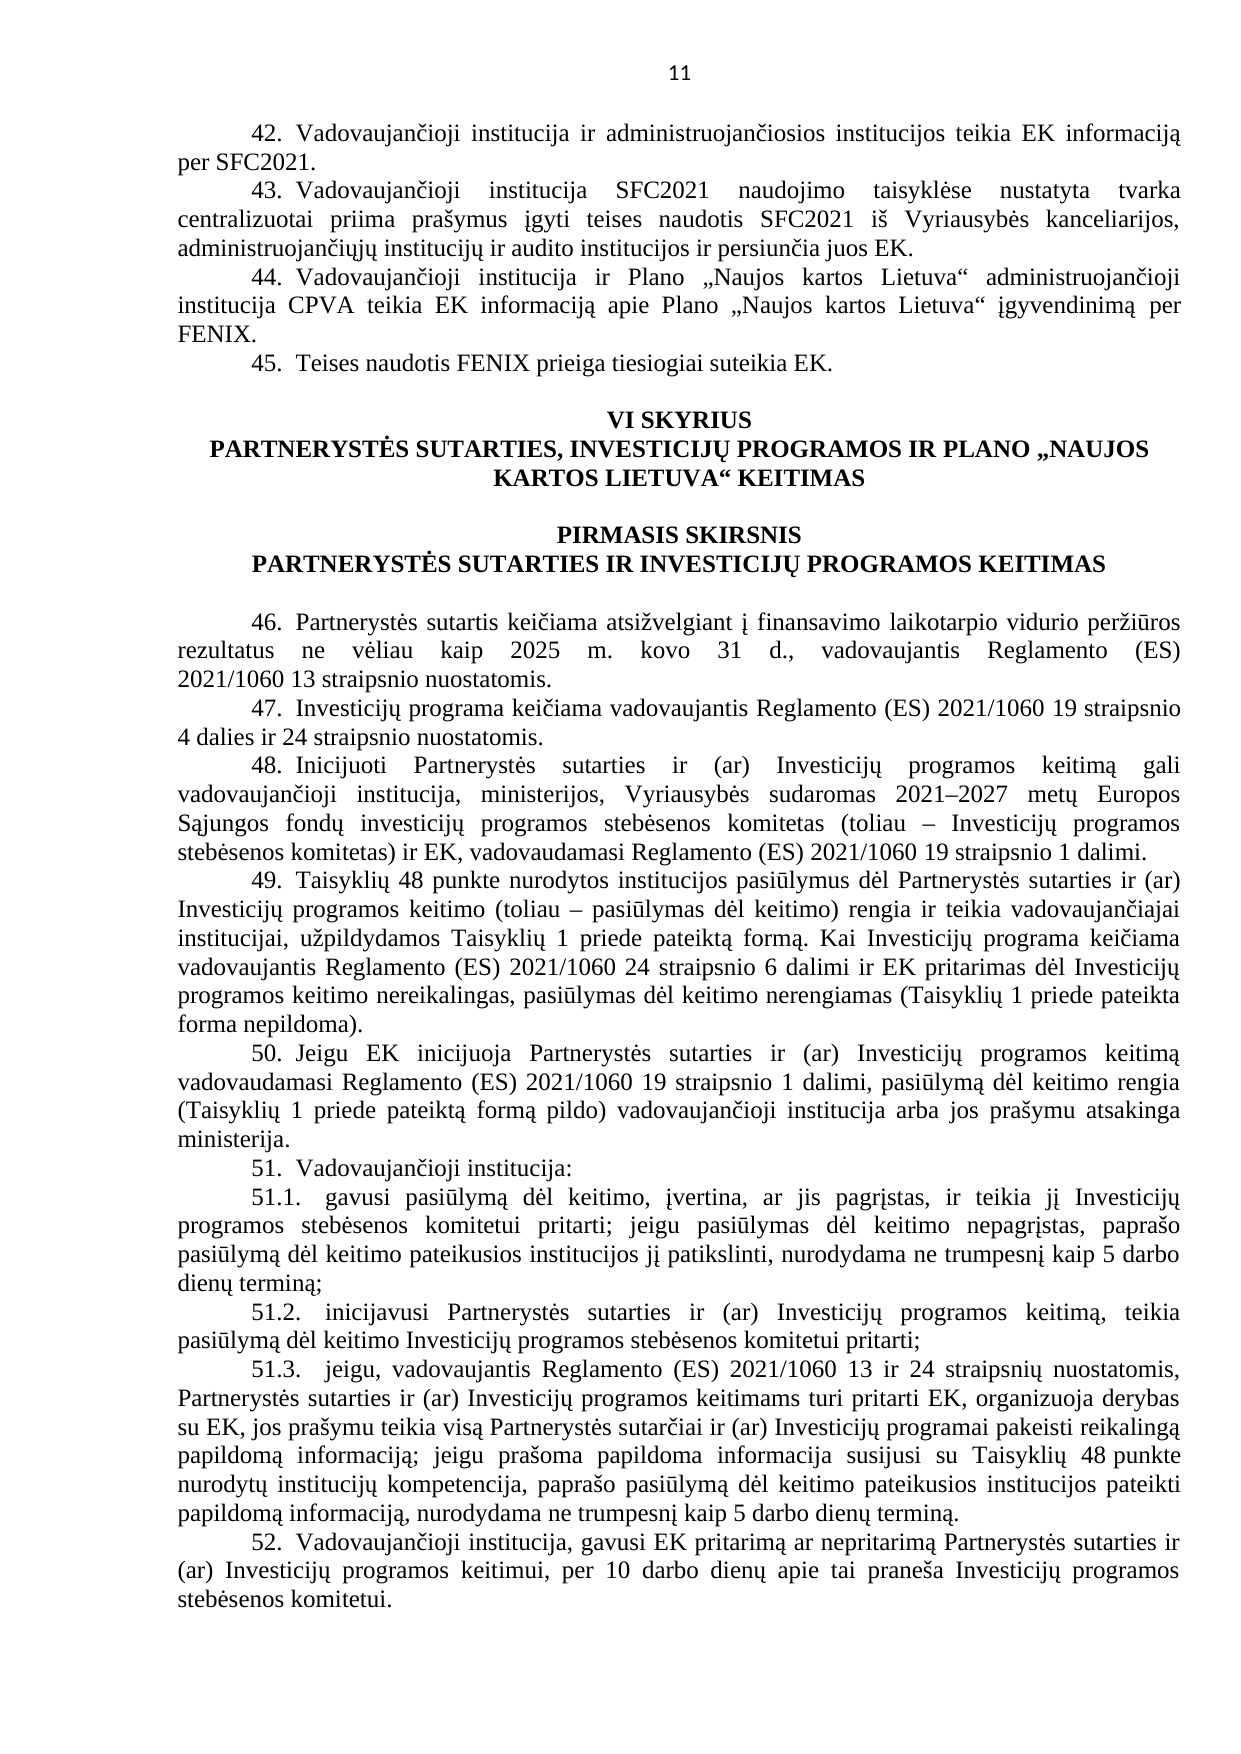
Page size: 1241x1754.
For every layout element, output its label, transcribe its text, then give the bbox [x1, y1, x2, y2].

text 47. Investicijų programa keičiama vadovaujantis Reglamento (ES) 2021/1060 19 straipsnio 4 dalies ir 24 straipsnio nuostatomis. [177, 693, 1181, 751]
subtitle PARTNERYSTĖS SUTARTIES IR INVESTICIJŲ PROGRAMOS KEITIMAS [177, 549, 1181, 578]
text 42. Vadovaujančioji institucija ir administruojančiosios institucijos teikia EK informaciją per SFC2021. [177, 118, 1181, 176]
text 49. Taisyklių 48 punkte nurodytos institucijos pasiūlymus dėl Partnerystės sutarties ir (ar) Investicijų programos keitimo (toliau – pasiūlymas dėl keitimo) rengia ir teikia vadovaujančiajai institucijai, užpildydamos Taisyklių 1 priede pateiktą formą. Kai Investicijų programa keičiama vadovaujantis Reglamento (ES) 2021/1060 24 straipsnio 6 dalimi ir EK pritarimas dėl Investicijų programos keitimo nereikalingas, pasiūlymas dėl keitimo nerengiamas (Taisyklių 1 priede pateikta forma nepildoma). [177, 866, 1181, 1038]
text 51. Vadovaujančioji institucija: [177, 1153, 1181, 1182]
text VI SKYRIUS [177, 406, 1181, 434]
subtitle Pirmasis skirsnis [177, 521, 1181, 549]
text 44. Vadovaujančioji institucija ir Plano „Naujos kartos Lietuva“ administruojančioji institucija CPVA teikia EK informaciją apie Plano „Naujos kartos Lietuva“ įgyvendinimą per FENIX. [177, 262, 1181, 348]
text 43. Vadovaujančioji institucija SFC2021 naudojimo taisyklėse nustatyta tvarka centralizuotai priima prašymus įgyti teises naudotis SFC2021 iš Vyriausybės kanceliarijos, administruojančiųjų institucijų ir audito institucijos ir persiunčia juos EK. [177, 176, 1181, 262]
text 51.3. jeigu, vadovaujantis Reglamento (ES) 2021/1060 13 ir 24 straipsnių nuostatomis, Partnerystės sutarties ir (ar) Investicijų programos keitimams turi pritarti EK, organizuoja derybas su EK, jos prašymu teikia visą Partnerystės sutarčiai ir (ar) Investicijų programai pakeisti reikalingą papildomą informaciją; jeigu prašoma papildoma informacija susijusi su Taisyklių 48 punkte nurodytų institucijų kompetencija, paprašo pasiūlymą dėl keitimo pateikusios institucijos pateikti papildomą informaciją, nurodydama ne trumpesnį kaip 5 darbo dienų terminą. [177, 1354, 1181, 1527]
text 46. Partnerystės sutartis keičiama atsižvelgiant į finansavimo laikotarpio vidurio peržiūros rezultatus ne vėliau kaip 2025 m. kovo 31 d., vadovaujantis Reglamento (ES) 2021/1060 13 straipsnio nuostatomis. [177, 607, 1181, 693]
text 50. Jeigu EK inicijuoja Partnerystės sutarties ir (ar) Investicijų programos keitimą vadovaudamasi Reglamento (ES) 2021/1060 19 straipsnio 1 dalimi, pasiūlymą dėl keitimo rengia (Taisyklių 1 priede pateiktą formą pildo) vadovaujančioji institucija arba jos prašymu atsakinga ministerija. [177, 1038, 1181, 1153]
text 51.1. gavusi pasiūlymą dėl keitimo, įvertina, ar jis pagrįstas, ir teikia jį Investicijų programos stebėsenos komitetui pritarti; jeigu pasiūlymas dėl keitimo nepagrįstas, paprašo pasiūlymą dėl keitimo pateikusios institucijos jį patikslinti, nurodydama ne trumpesnį kaip 5 darbo dienų terminą; [177, 1182, 1181, 1297]
text 48. Inicijuoti Partnerystės sutarties ir (ar) Investicijų programos keitimą gali vadovaujančioji institucija, ministerijos, Vyriausybės sudaromas 2021–2027 metų Europos Sąjungos fondų investicijų programos stebėsenos komitetas (toliau – Investicijų programos stebėsenos komitetas) ir EK, vadovaudamasi Reglamento (ES) 2021/1060 19 straipsnio 1 dalimi. [177, 751, 1181, 866]
text 45. Teises naudotis FENIX prieiga tiesiogiai suteikia EK. [177, 348, 1181, 377]
text 51.2. inicijavusi Partnerystės sutarties ir (ar) Investicijų programos keitimą, teikia pasiūlymą dėl keitimo Investicijų programos stebėsenos komitetui pritarti; [177, 1297, 1181, 1354]
subtitle PARTNERYSTĖS SUTARTIES, INVESTICIJŲ PROGRAMOS IR PLANO „NAUJOS KARTOS LIETUVA“ KEITIMAS [177, 434, 1181, 492]
text 52. Vadovaujančioji institucija, gavusi EK pritarimą ar nepritarimą Partnerystės sutarties ir (ar) Investicijų programos keitimui, per 10 darbo dienų apie tai praneša Investicijų programos stebėsenos komitetui. [177, 1527, 1181, 1613]
